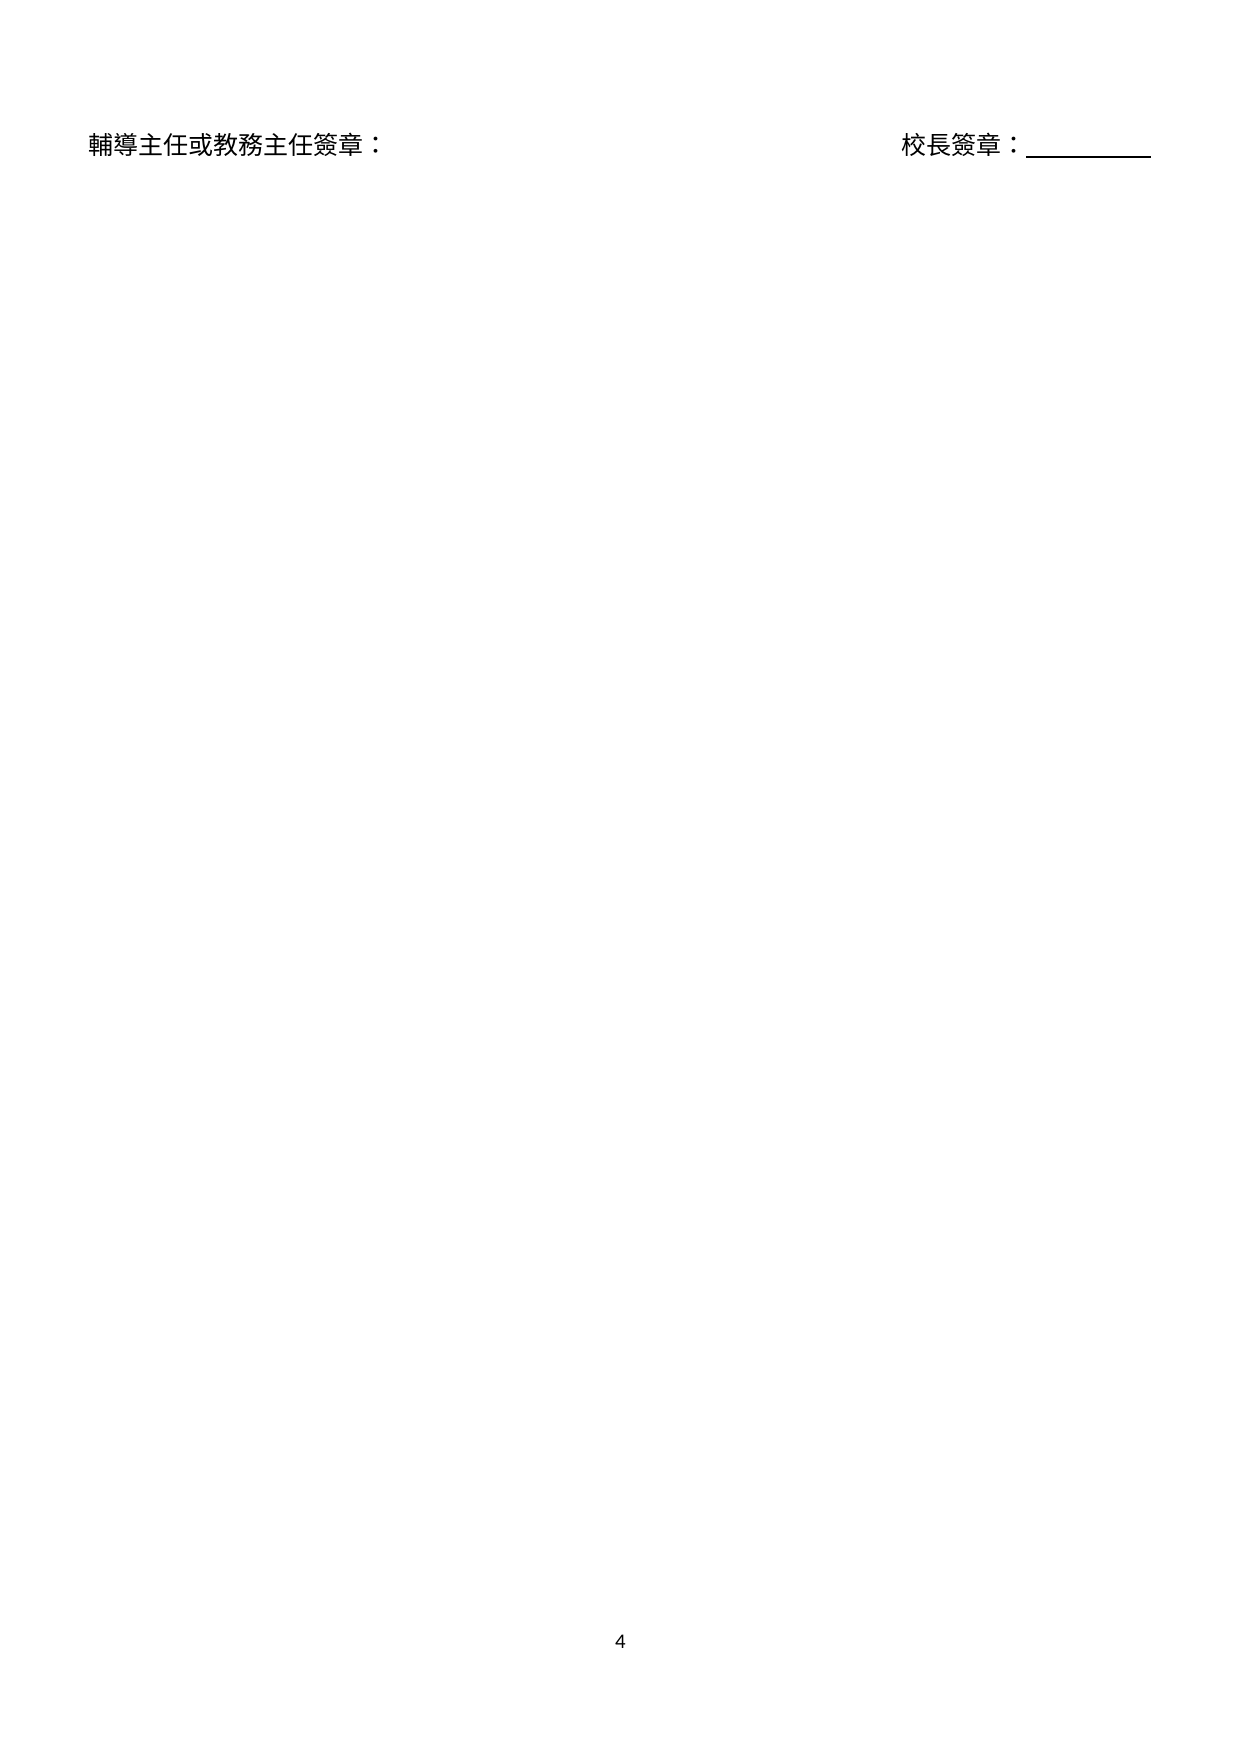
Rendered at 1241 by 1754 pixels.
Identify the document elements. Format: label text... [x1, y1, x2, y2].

text 輔導主任或教務主任簽章： 校長簽章： [89, 102, 1152, 164]
